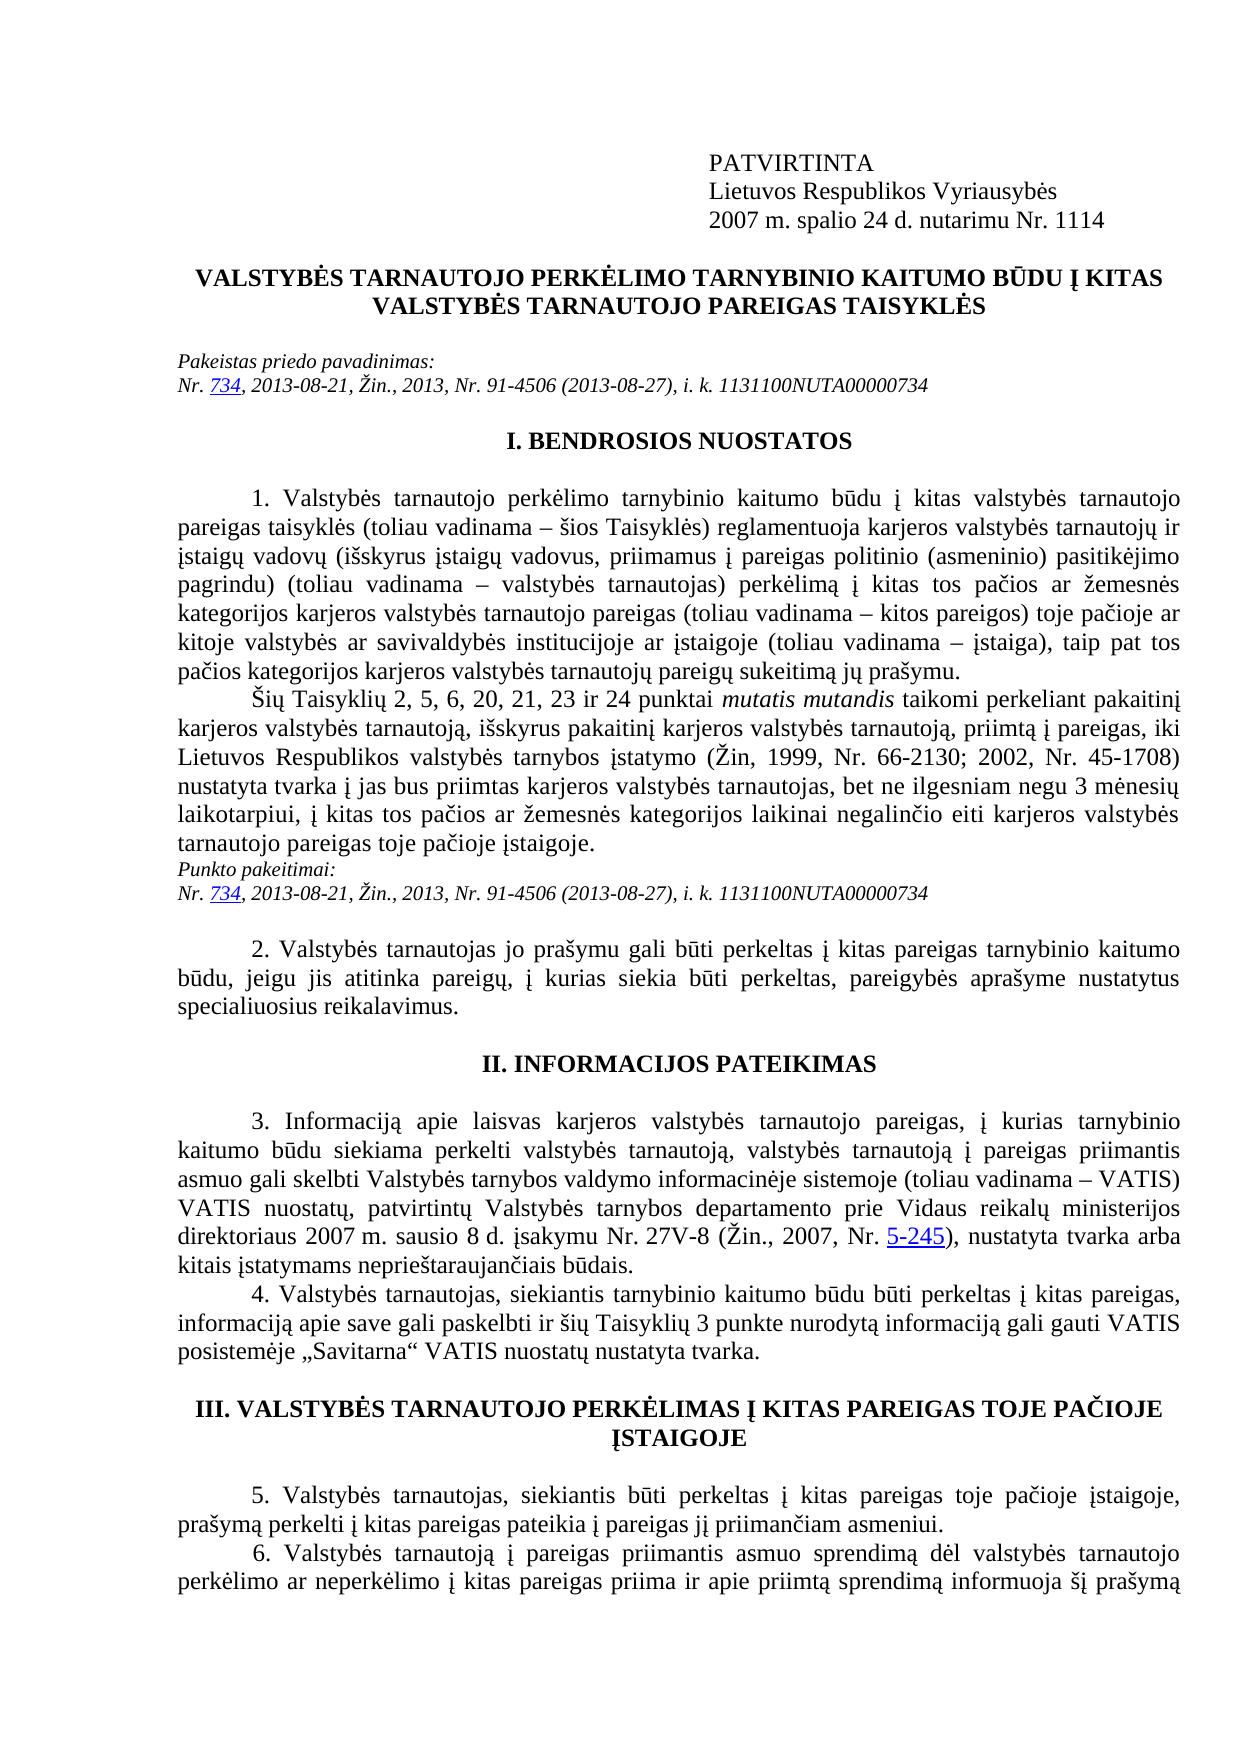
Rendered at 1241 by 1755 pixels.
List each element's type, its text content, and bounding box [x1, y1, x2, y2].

text II. informacijos pateikimas [177, 1049, 1181, 1078]
text Nr. 734, 2013-08-21, Žin., 2013, Nr. 91-4506 (2013-08-27), i. k. 1131100NUTA00000734 [177, 373, 1181, 397]
text 6. Valstybės tarnautoją į pareigas priimantis asmuo sprendimą dėl valstybės tarnautojo perkėlimo ar neperkėlimo į kitas pareigas priima ir apie priimtą sprendimą informuoja šį prašymą [177, 1538, 1181, 1595]
text 2007 m. spalio 24 d. nutarimu Nr. 1114 [177, 205, 1181, 234]
text Šių Taisyklių 2, 5, 6, 20, 21, 23 ir 24 punktai mutatis mutandis taikomi perkeliant pakaitinį karjeros valstybės tarnautoją, išskyrus pakaitinį karjeros valstybės tarnautoją, priimtą į pareigas, iki Lietuvos Respublikos valstybės tarnybos įstatymo (Žin, 1999, Nr. 66-2130; 2002, Nr. 45-1708) nustatyta tvarka į jas bus priimtas karjeros valstybės tarnautojas, bet ne ilgesniam negu 3 mėnesių laikotarpiui, į kitas tos pačios ar žemesnės kategorijos laikinai negalinčio eiti karjeros valstybės tarnautojo pareigas toje pačioje įstaigoje. [177, 684, 1181, 857]
text valstybės tarnautojO PERKĖLIMO TARNYBINIO KAITUMO BŪDU Į KITAS valstybės tarnautojO PAREIGAS TAISYKLĖS [177, 263, 1181, 320]
text 3. Informaciją apie laisvas karjeros valstybės tarnautojo pareigas, į kurias tarnybinio kaitumo būdu siekiama perkelti valstybės tarnautoją, valstybės tarnautoją į pareigas priimantis asmuo gali skelbti Valstybės tarnybos valdymo informacinėje sistemoje (toliau vadinama – VATIS) VATIS nuostatų, patvirtintų Valstybės tarnybos departamento prie Vidaus reikalų ministerijos direktoriaus 2007 m. sausio 8 d. įsakymu Nr. 27V-8 (Žin., 2007, Nr. 5-245), nustatyta tvarka arba kitais įstatymams neprieštaraujančiais būdais. [177, 1106, 1181, 1279]
text Lietuvos Respublikos Vyriausybės [177, 176, 1181, 205]
text I. BENDROSIOS NUOSTATOS [177, 426, 1181, 454]
text 1. Valstybės tarnautojo perkėlimo tarnybinio kaitumo būdu į kitas valstybės tarnautojo pareigas taisyklės (toliau vadinama – šios Taisyklės) reglamentuoja karjeros valstybės tarnautojų ir įstaigų vadovų (išskyrus įstaigų vadovus, priimamus į pareigas politinio (asmeninio) pasitikėjimo pagrindu) (toliau vadinama – valstybės tarnautojas) perkėlimą į kitas tos pačios ar žemesnės kategorijos karjeros valstybės tarnautojo pareigas (toliau vadinama – kitos pareigos) toje pačioje ar kitoje valstybės ar savivaldybės institucijoje ar įstaigoje (toliau vadinama – įstaiga), taip pat tos pačios kategorijos karjeros valstybės tarnautojų pareigų sukeitimą jų prašymu. [177, 483, 1181, 684]
text III. VALSTYBĖS TARNAUTOJO PERKĖLIMAS Į KITAS PAREIGAS TOJE PAČIOJE ĮSTAIGOJE [177, 1394, 1181, 1451]
text 4. Valstybės tarnautojas, siekiantis tarnybinio kaitumo būdu būti perkeltas į kitas pareigas, informaciją apie save gali paskelbti ir šių Taisyklių 3 punkte nurodytą informaciją gali gauti VATIS posistemėje „Savitarna“ VATIS nuostatų nustatyta tvarka. [177, 1279, 1181, 1365]
text Pakeistas priedo pavadinimas: [177, 349, 1181, 373]
text 5. Valstybės tarnautojas, siekiantis būti perkeltas į kitas pareigas toje pačioje įstaigoje, prašymą perkelti į kitas pareigas pateikia į pareigas jį priimančiam asmeniui. [177, 1480, 1181, 1538]
text PATVIRTINTA [177, 148, 1181, 176]
text 2. Valstybės tarnautojas jo prašymu gali būti perkeltas į kitas pareigas tarnybinio kaitumo būdu, jeigu jis atitinka pareigų, į kurias siekia būti perkeltas, pareigybės aprašyme nustatytus specialiuosius reikalavimus. [177, 934, 1181, 1020]
text Nr. 734, 2013-08-21, Žin., 2013, Nr. 91-4506 (2013-08-27), i. k. 1131100NUTA00000734 [177, 881, 1181, 905]
text Punkto pakeitimai: [177, 857, 1181, 881]
